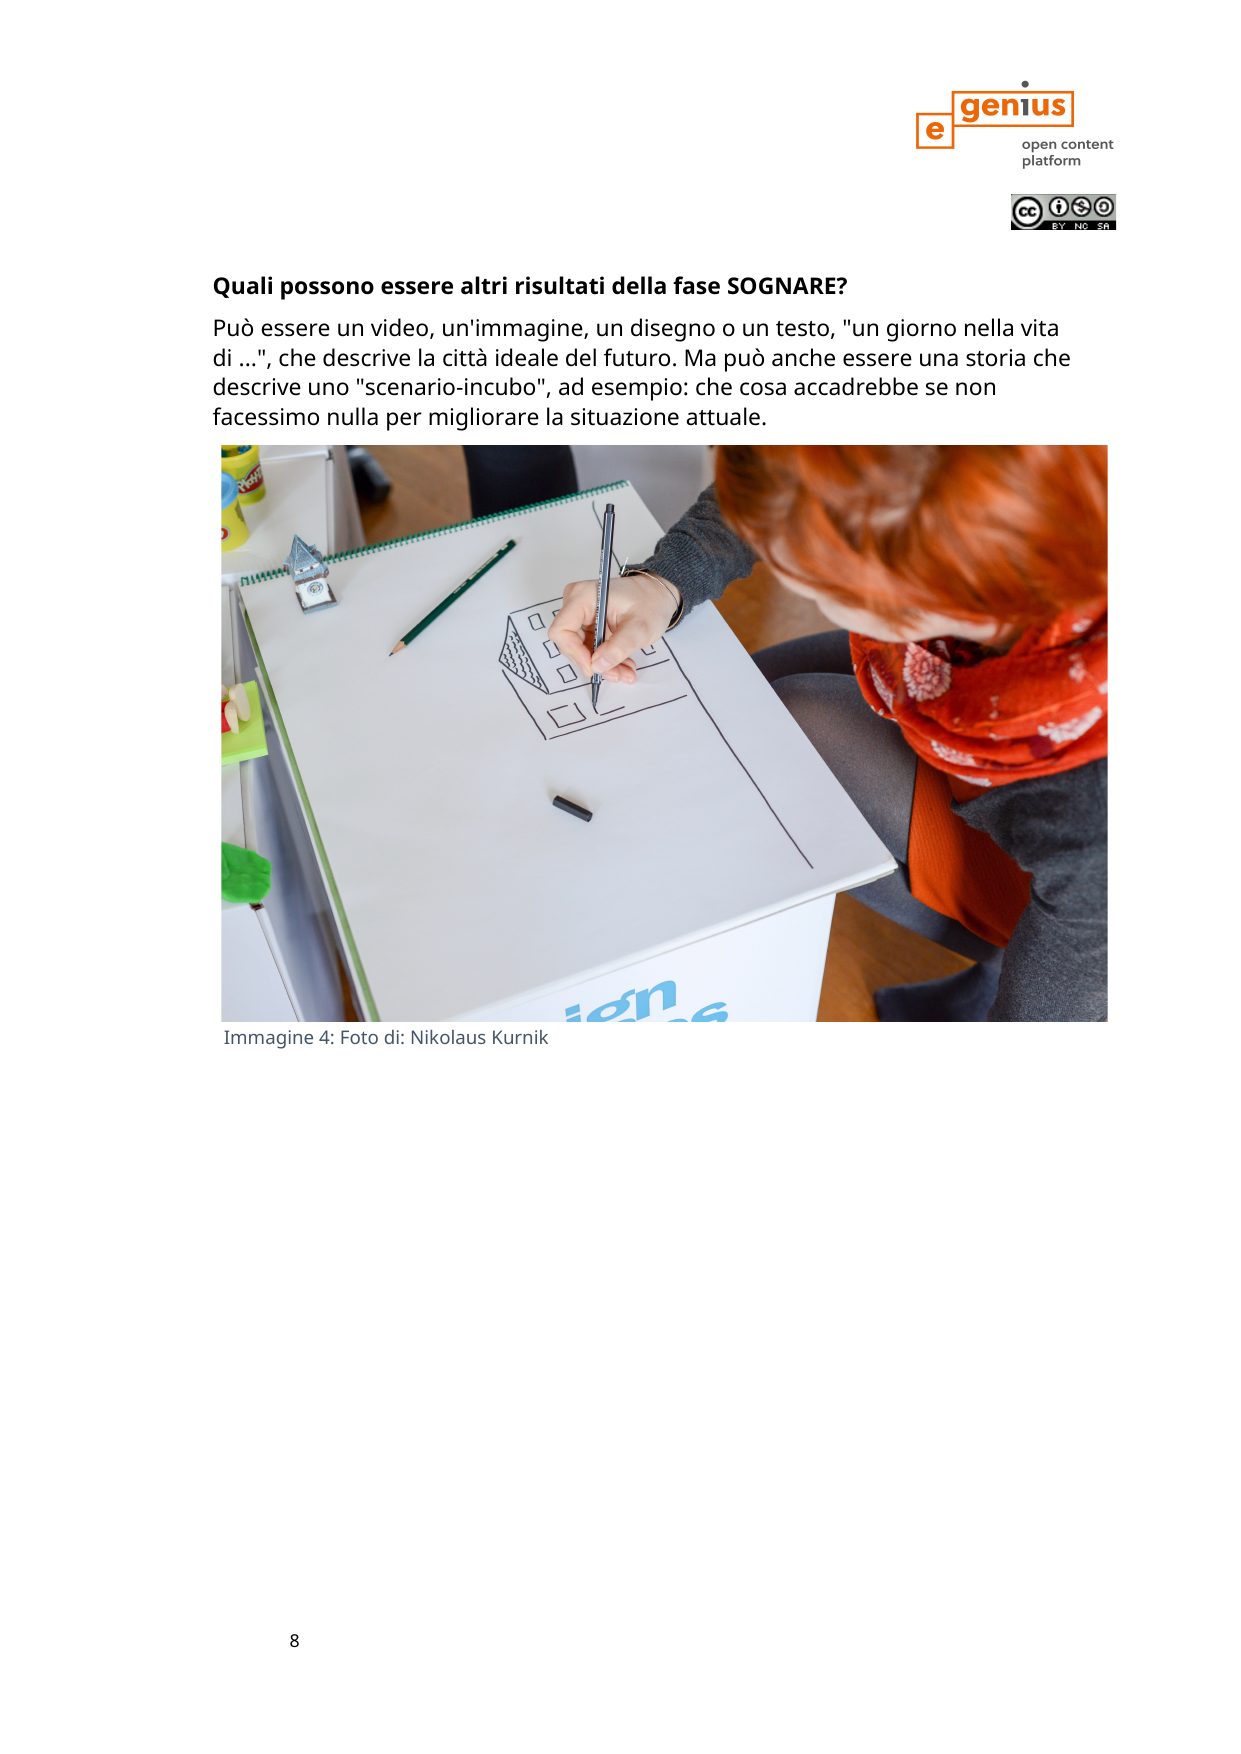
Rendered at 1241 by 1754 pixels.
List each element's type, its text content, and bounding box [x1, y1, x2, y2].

table_header Immagine 4: Foto di: Nikolaus Kurnik [213, 444, 1108, 1063]
table_header Quali possono essere altri risultati della fase SOGNARE? Può essere un video, un'immagine, un disegno o un testo, "un giorno nella vita di ...", che descrive la città ideale del futuro. Ma può anche essere una storia che descrive uno "scenario-incubo", ad esempio: che cosa accadrebbe se non facessimo nulla per migliorare la situazione attuale. [204, 234, 1119, 1063]
